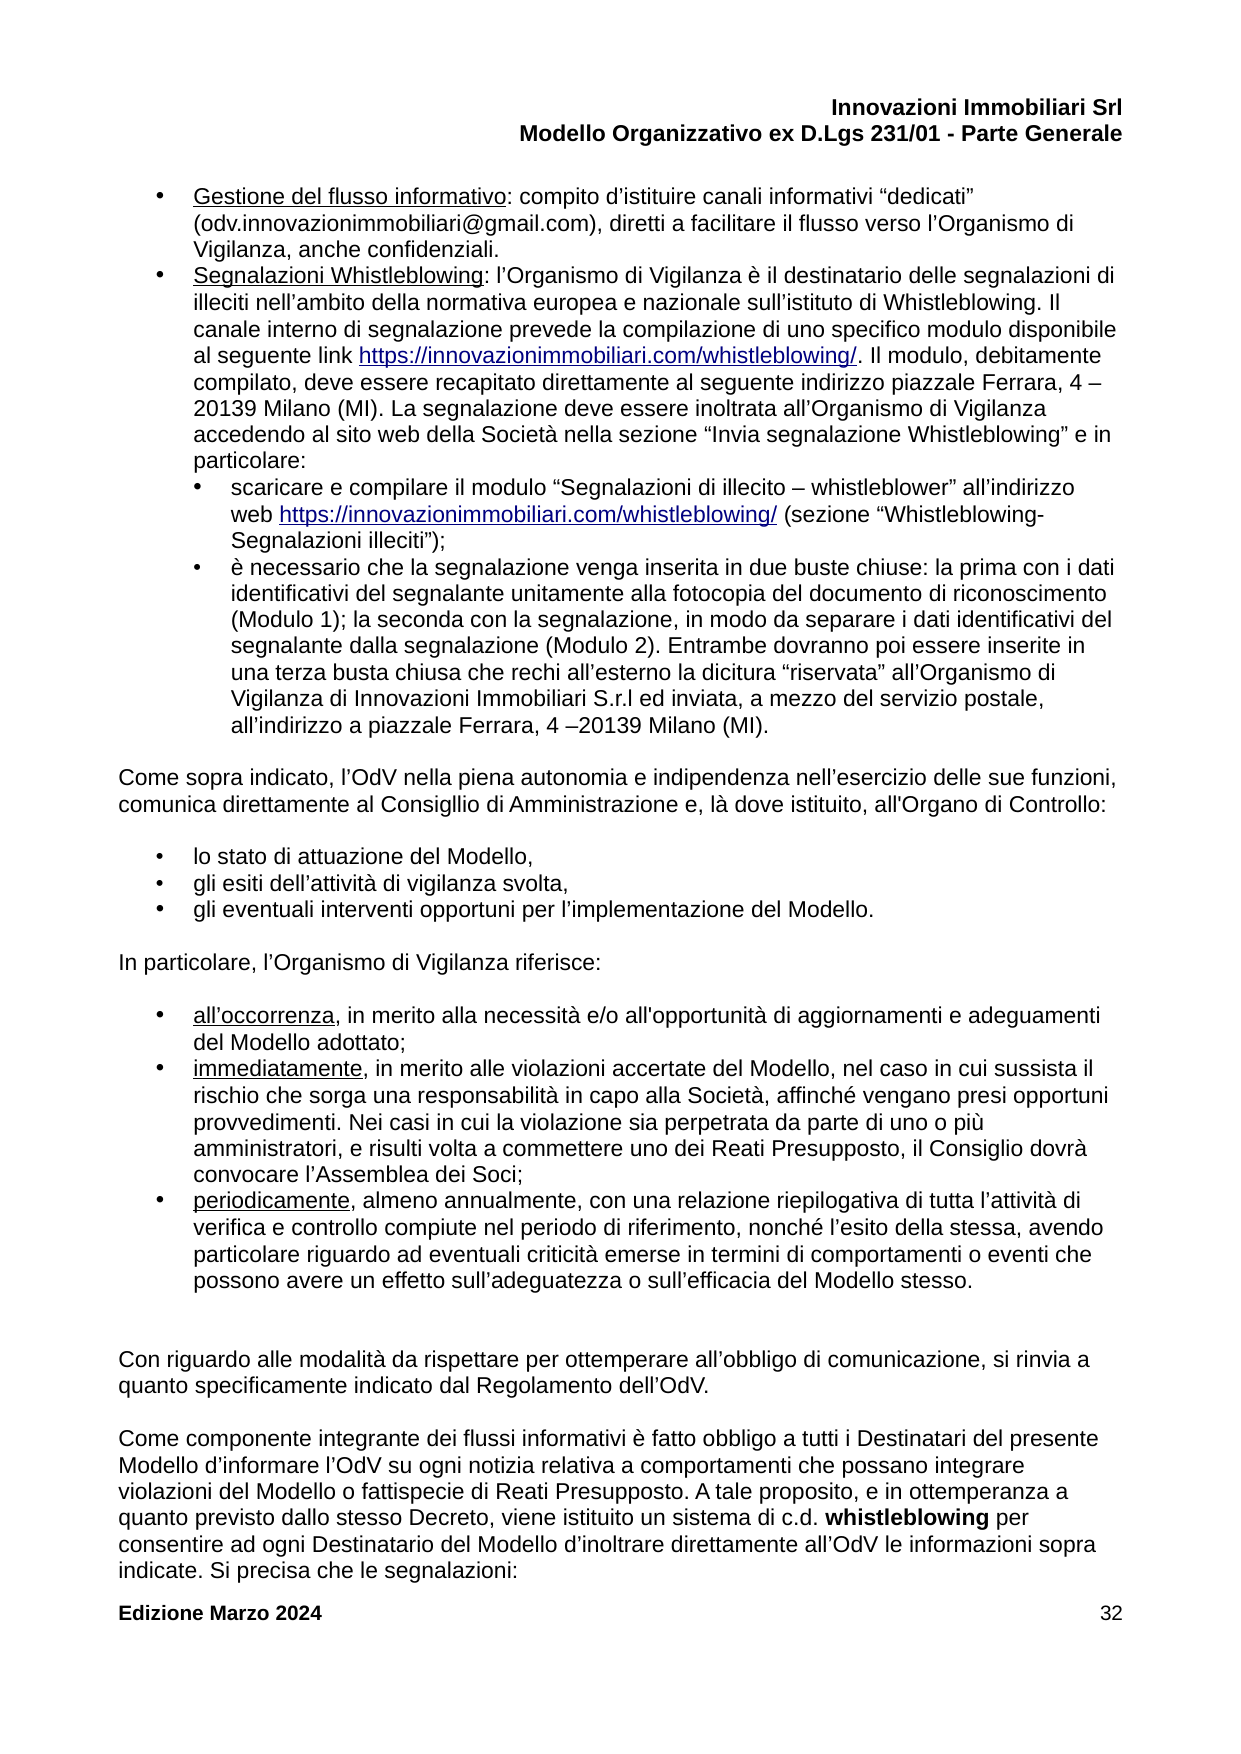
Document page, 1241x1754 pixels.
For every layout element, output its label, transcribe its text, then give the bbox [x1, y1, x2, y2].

list immediatamente, in merito alle violazioni accertate del Modello, nel caso in cui sussista il rischio che sorga una responsabilità in capo alla Società, affinché vengano presi opportuni provvedimenti. Nei casi in cui la violazione sia perpetrata da parte di uno o più amministratori, e risulti volta a commettere uno dei Reati Presupposto, il Consiglio dovrà convocare l’Assemblea dei Soci; [156, 1055, 1123, 1187]
text Come sopra indicato, l’OdV nella piena autonomia e indipendenza nell’esercizio delle sue funzioni, comunica direttamente al Consigllio di Amministrazione e, là dove istituito, all'Organo di Controllo: [118, 764, 1123, 817]
list Gestione del flusso informativo: compito d’istituire canali informativi “dedicati” (odv.innovazionimmobiliari@gmail.com), diretti a facilitare il flusso verso l’Organismo di Vigilanza, anche confidenziali. [156, 183, 1123, 262]
list gli esiti dell’attività di vigilanza svolta, [156, 870, 1123, 896]
list periodicamente, almeno annualmente, con una relazione riepilogativa di tutta l’attività di verifica e controllo compiute nel periodo di riferimento, nonché l’esito della stessa, avendo particolare riguardo ad eventuali criticità emerse in termini di comportamenti o eventi che possono avere un effetto sull’adeguatezza o sull’efficacia del Modello stesso. [156, 1187, 1123, 1293]
text In particolare, l’Organismo di Vigilanza riferisce: [118, 949, 1123, 976]
list è necessario che la segnalazione venga inserita in due buste chiuse: la prima con i dati identificativi del segnalante unitamente alla fotocopia del documento di riconoscimento (Modulo 1); la seconda con la segnalazione, in modo da separare i dati identificativi del segnalante dalla segnalazione (Modulo 2). Entrambe dovranno poi essere inserite in una terza busta chiusa che rechi all’esterno la dicitura “riservata” all’Organismo di Vigilanza di Innovazioni Immobiliari S.r.l ed inviata, a mezzo del servizio postale, all’indirizzo a piazzale Ferrara, 4 –20139 Milano (MI). [193, 553, 1123, 738]
list all’occorrenza, in merito alla necessità e/o all'opportunità di aggiornamenti e adeguamenti del Modello adottato; [156, 1002, 1123, 1055]
list gli eventuali interventi opportuni per l’implementazione del Modello. [156, 896, 1123, 923]
list lo stato di attuazione del Modello, [156, 843, 1123, 870]
text Con riguardo alle modalità da rispettare per ottemperare all’obbligo di comunicazione, si rinvia a quanto specificamente indicato dal Regolamento dell’OdV. [118, 1346, 1123, 1399]
list Segnalazioni Whistleblowing: l’Organismo di Vigilanza è il destinatario delle segnalazioni di illeciti nell’ambito della normativa europea e nazionale sull’istituto di Whistleblowing. Il canale interno di segnalazione prevede la compilazione di uno specifico modulo disponibile al seguente link https://innovazionimmobiliari.com/whistleblowing/. Il modulo, debitamente compilato, deve essere recapitato direttamente al seguente indirizzo piazzale Ferrara, 4 –20139 Milano (MI). La segnalazione deve essere inoltrata all’Organismo di Vigilanza accedendo al sito web della Società nella sezione “Invia segnalazione Whistleblowing” e in particolare: [156, 262, 1123, 474]
list scaricare e compilare il modulo “Segnalazioni di illecito – whistleblower” all’indirizzo web https://innovazionimmobiliari.com/whistleblowing/ (sezione “Whistleblowing-Segnalazioni illeciti”); [193, 474, 1123, 553]
text Come componente integrante dei flussi informativi è fatto obbligo a tutti i Destinatari del presente Modello d’informare l’OdV su ogni notizia relativa a comportamenti che possano integrare violazioni del Modello o fattispecie di Reati Presupposto. A tale proposito, e in ottemperanza a quanto previsto dallo stesso Decreto, viene istituito un sistema di c.d. whistleblowing per consentire ad ogni Destinatario del Modello d’inoltrare direttamente all’OdV le informazioni sopra [118, 1425, 1123, 1557]
text indicate. Si precisa che le segnalazioni: [118, 1557, 1123, 1583]
